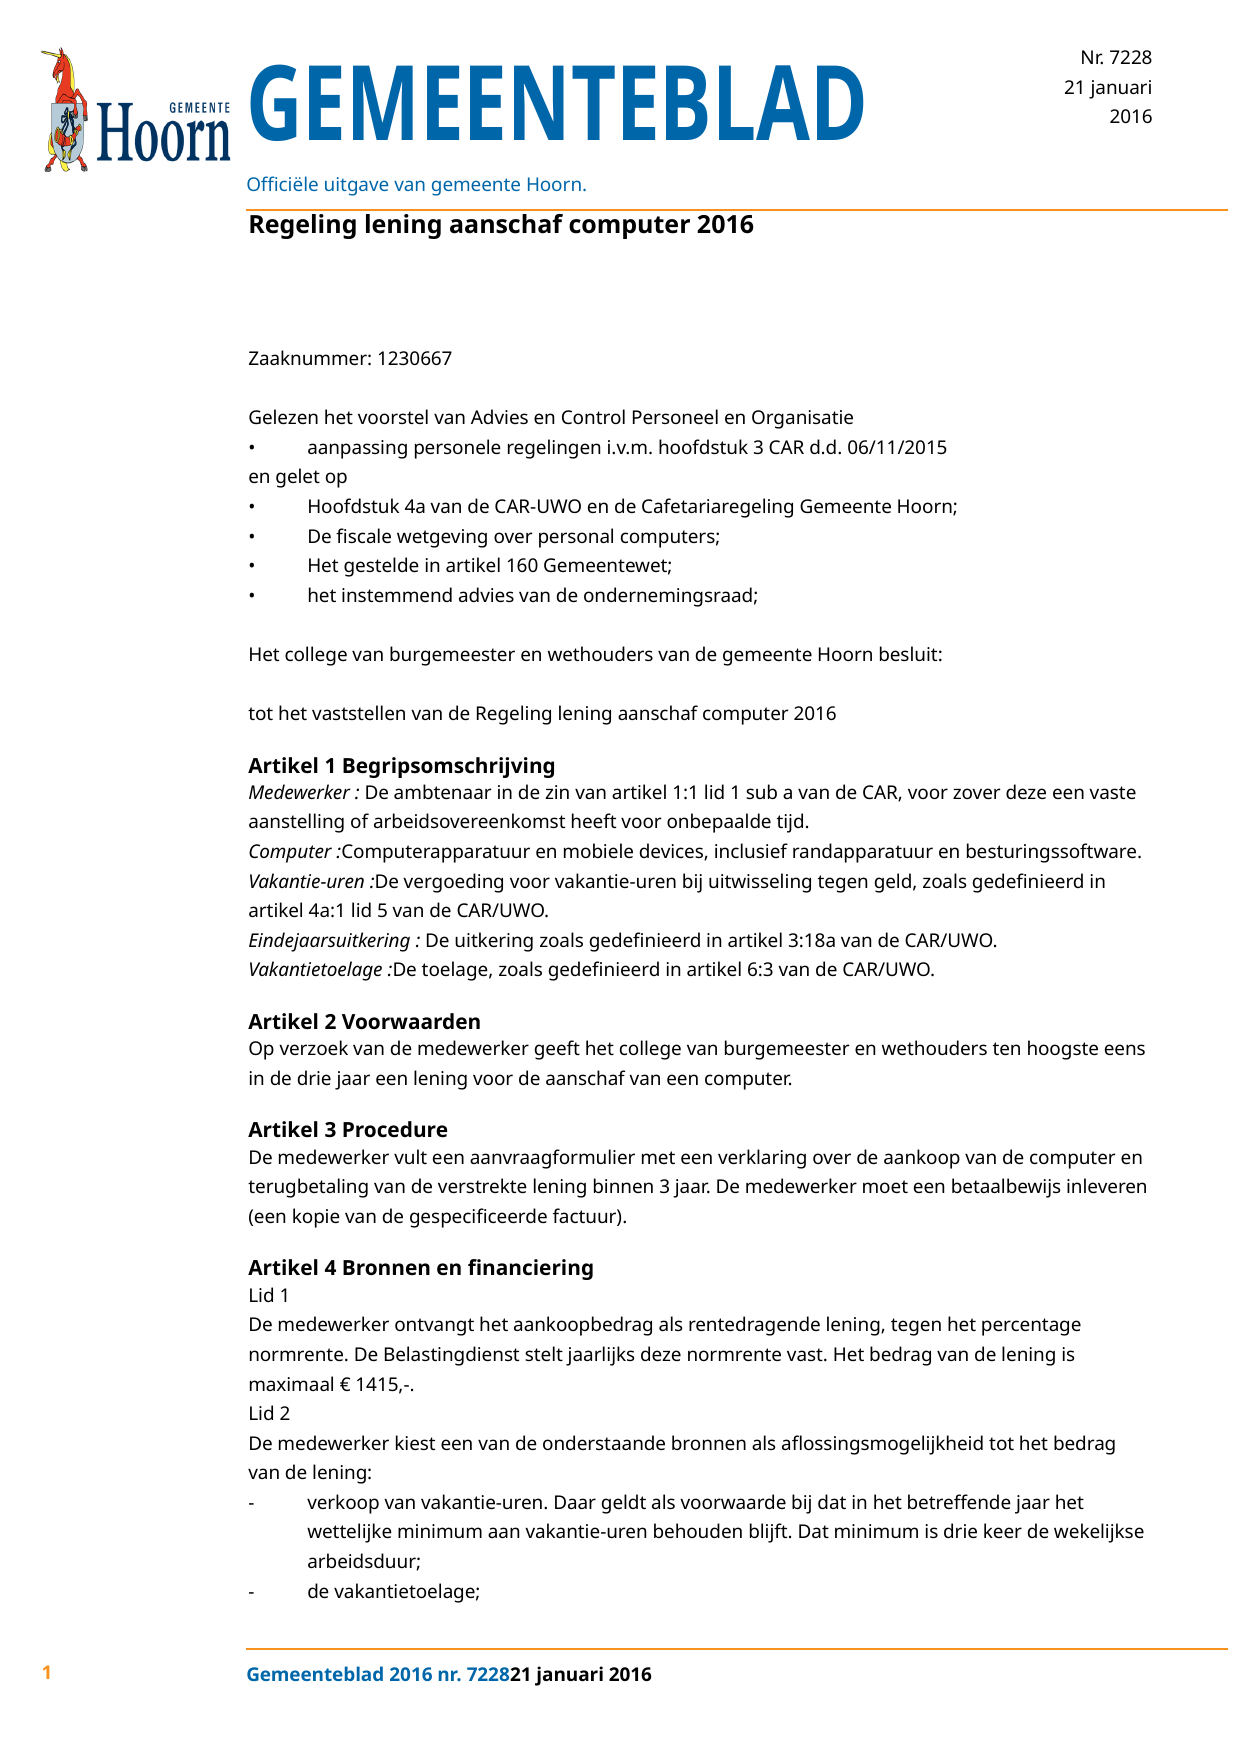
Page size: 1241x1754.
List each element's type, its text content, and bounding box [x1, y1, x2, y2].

text Artikel 1 Begripsomschrijving [248, 751, 1152, 779]
text Artikel 3 Procedure [248, 1116, 1152, 1144]
list verkoop van vakantie-uren. Daar geldt als voorwaarde bij dat in het betreffende jaar het wettelijke minimum aan vakantie-uren behouden blijft. Dat minimum is drie keer de wekelijkse arbeidsduur; [248, 1489, 1152, 1574]
list het instemmend advies van de ondernemingsraad; [248, 582, 1152, 608]
text Eindejaarsuitkering : De uitkering zoals gedefinieerd in artikel 3:18a van de CAR/UWO. [248, 927, 1152, 953]
text Artikel 2 Voorwaarden [248, 1007, 1152, 1036]
text Zaaknummer: 1230667 [248, 345, 1152, 371]
text tot het vaststellen van de Regeling lening aanschaf computer 2016 [248, 700, 1152, 726]
text Op verzoek van de medewerker geeft het college van burgemeester en wethouders ten hoogste eens in de drie jaar een lening voor de aanschaf van een computer. [248, 1036, 1152, 1091]
list Het gestelde in artikel 160 Gemeentewet; [248, 552, 1152, 578]
text Lid 2 [248, 1400, 1152, 1426]
text De medewerker vult een aanvraagformulier met een verklaring over de aankoop van de computer en terugbetaling van de verstrekte lening binnen 3 jaar. De medewerker moet een betaalbewijs inleveren (een kopie van de gespecificeerde factuur). [248, 1144, 1152, 1229]
text en gelet op [248, 464, 1152, 489]
text Gelezen het voorstel van Advies en Control Personeel en Organisatie [248, 404, 1152, 430]
text De medewerker ontvangt het aankoopbedrag als rentedragende lening, tegen het percentage normrente. De Belastingdienst stelt jaarlijks deze normrente vast. Het bedrag van de lening is maximaal € 1415,-. [248, 1312, 1152, 1396]
text Lid 1 [248, 1282, 1152, 1308]
text Vakantietoelage :De toelage, zoals gedefinieerd in artikel 6:3 van de CAR/UWO. [248, 957, 1152, 982]
text Computer :Computerapparatuur en mobiele devices, inclusief randapparatuur en besturingssoftware. [248, 838, 1152, 864]
list Hoofdstuk 4a van de CAR-UWO en de Cafetariaregeling Gemeente Hoorn; [248, 493, 1152, 519]
text Vakantie-uren :De vergoeding voor vakantie-uren bij uitwisseling tegen geld, zoals gedefinieerd in artikel 4a:1 lid 5 van de CAR/UWO. [248, 868, 1152, 923]
text Artikel 4 Bronnen en financiering [248, 1253, 1152, 1282]
list De fiscale wetgeving over personal computers; [248, 523, 1152, 548]
text Regeling lening aanschaf computer 2016 [248, 211, 1152, 241]
text Het college van burgemeester en wethouders van de gemeente Hoorn besluit: [248, 641, 1152, 667]
text Medewerker : De ambtenaar in de zin van artikel 1:1 lid 1 sub a van de CAR, voor zover deze een vaste aanstelling of arbeidsovereenkomst heeft voor onbepaalde tijd. [248, 779, 1152, 834]
list de vakantietoelage; [248, 1578, 1152, 1603]
picture [41, 47, 231, 172]
text De medewerker kiest een van de onderstaande bronnen als aflossingsmogelijkheid tot het bedrag van de lening: [248, 1430, 1152, 1485]
list aanpassing personele regelingen i.v.m. hoofdstuk 3 CAR d.d. 06/11/2015 [248, 434, 1152, 460]
